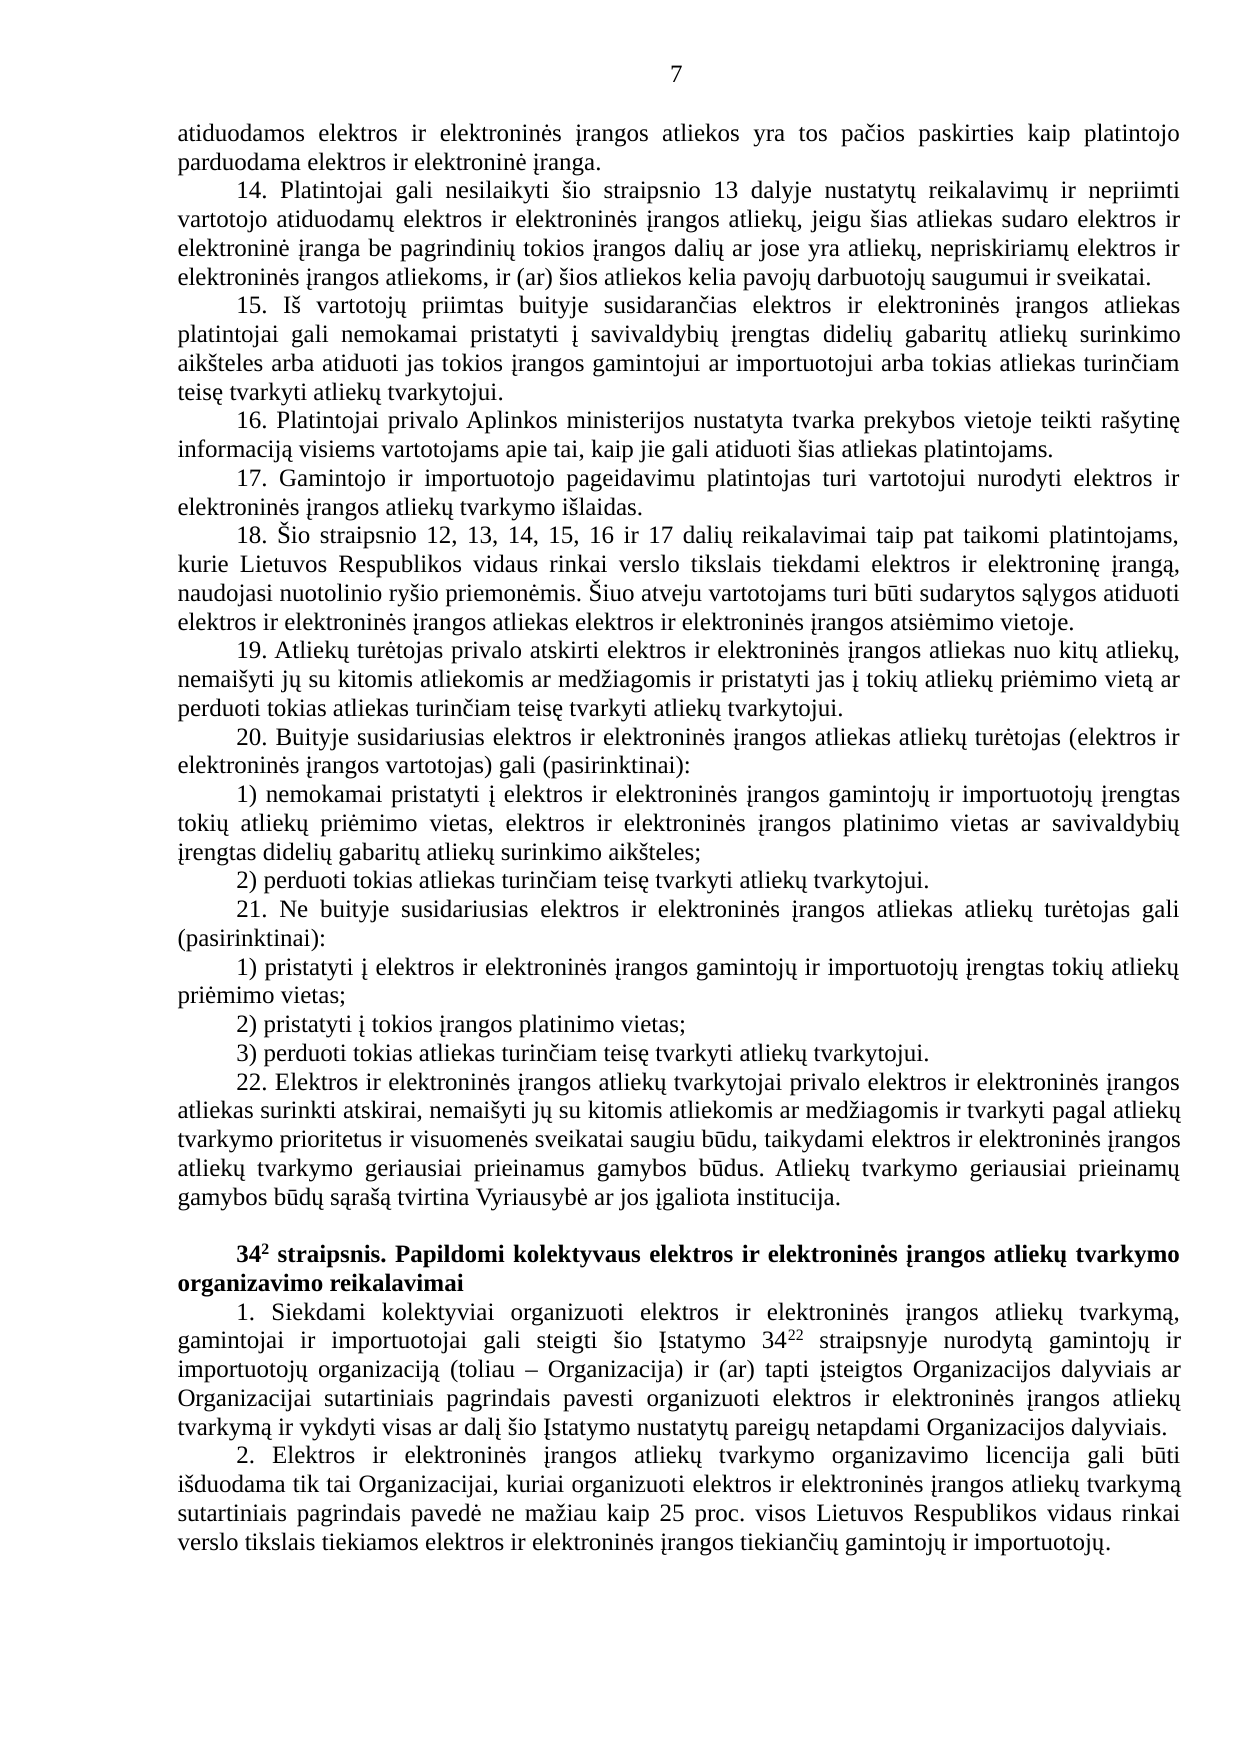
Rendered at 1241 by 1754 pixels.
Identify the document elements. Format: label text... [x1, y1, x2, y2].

text 1) nemokamai pristatyti į elektros ir elektroninės įrangos gamintojų ir importuotojų įrengtas tokių atliekų priėmimo vietas, elektros ir elektroninės įrangos platinimo vietas ar savivaldybių įrengtas didelių gabaritų atliekų surinkimo aikšteles; [177, 779, 1181, 866]
text 2) pristatyti į tokios įrangos platinimo vietas; [177, 1009, 1181, 1038]
text 20. Buityje susidariusias elektros ir elektroninės įrangos atliekas atliekų turėtojas (elektros ir elektroninės įrangos vartotojas) gali (pasirinktinai): [177, 722, 1181, 779]
text 1) pristatyti į elektros ir elektroninės įrangos gamintojų ir importuotojų įrengtas tokių atliekų priėmimo vietas; [177, 952, 1181, 1009]
text 19. Atliekų turėtojas privalo atskirti elektros ir elektroninės įrangos atliekas nuo kitų atliekų, nemaišyti jų su kitomis atliekomis ar medžiagomis ir pristatyti jas į tokių atliekų priėmimo vietą ar perduoti tokias atliekas turinčiam teisę tvarkyti atliekų tvarkytojui. [177, 636, 1181, 722]
text 16. Platintojai privalo Aplinkos ministerijos nustatyta tvarka prekybos vietoje teikti rašytinę informaciją visiems vartotojams apie tai, kaip jie gali atiduoti šias atliekas platintojams. [177, 406, 1181, 463]
text 1. Siekdami kolektyviai organizuoti elektros ir elektroninės įrangos atliekų tvarkymą, gamintojai ir importuotojai gali steigti šio Įstatymo 3422 straipsnyje nurodytą gamintojų ir importuotojų organizaciją (toliau – Organizacija) ir (ar) tapti įsteigtos Organizacijos dalyviais ar Organizacijai sutartiniais pagrindais pavesti organizuoti elektros ir elektroninės įrangos atliekų tvarkymą ir vykdyti visas ar dalį šio Įstatymo nustatytų pareigų netapdami Organizacijos dalyviais. [177, 1297, 1181, 1441]
text 3) perduoti tokias atliekas turinčiam teisę tvarkyti atliekų tvarkytojui. [177, 1038, 1181, 1067]
text 22. Elektros ir elektroninės įrangos atliekų tvarkytojai privalo elektros ir elektroninės įrangos atliekas surinkti atskirai, nemaišyti jų su kitomis atliekomis ar medžiagomis ir tvarkyti pagal atliekų tvarkymo prioritetus ir visuomenės sveikatai saugiu būdu, taikydami elektros ir elektroninės įrangos atliekų tvarkymo geriausiai prieinamus gamybos būdus. Atliekų tvarkymo geriausiai prieinamų gamybos būdų sąrašą tvirtina Vyriausybė ar jos įgaliota institucija. [177, 1067, 1181, 1211]
text 18. Šio straipsnio 12, 13, 14, 15, 16 ir 17 dalių reikalavimai taip pat taikomi platintojams, kurie Lietuvos Respublikos vidaus rinkai verslo tikslais tiekdami elektros ir elektroninę įrangą, naudojasi nuotolinio ryšio priemonėmis. Šiuo atveju vartotojams turi būti sudarytos sąlygos atiduoti elektros ir elektroninės įrangos atliekas elektros ir elektroninės įrangos atsiėmimo vietoje. [177, 521, 1181, 636]
text atiduodamos elektros ir elektroninės įrangos atliekos yra tos pačios paskirties kaip platintojo parduodama elektros ir elektroninė įranga. [177, 118, 1181, 176]
text 21. Ne buityje susidariusias elektros ir elektroninės įrangos atliekas atliekų turėtojas gali (pasirinktinai): [177, 894, 1181, 952]
text 2. Elektros ir elektroninės įrangos atliekų tvarkymo organizavimo licencija gali būti išduodama tik tai Organizacijai, kuriai organizuoti elektros ir elektroninės įrangos atliekų tvarkymą sutartiniais pagrindais pavedė ne mažiau kaip 25 proc. visos Lietuvos Respublikos vidaus rinkai verslo tikslais tiekiamos elektros ir elektroninės įrangos tiekiančių gamintojų ir importuotojų. [177, 1441, 1181, 1556]
text 17. Gamintojo ir importuotojo pageidavimu platintojas turi vartotojui nurodyti elektros ir elektroninės įrangos atliekų tvarkymo išlaidas. [177, 463, 1181, 521]
text 14. Platintojai gali nesilaikyti šio straipsnio 13 dalyje nustatytų reikalavimų ir nepriimti vartotojo atiduodamų elektros ir elektroninės įrangos atliekų, jeigu šias atliekas sudaro elektros ir elektroninė įranga be pagrindinių tokios įrangos dalių ar jose yra atliekų, nepriskiriamų elektros ir elektroninės įrangos atliekoms, ir (ar) šios atliekos kelia pavojų darbuotojų saugumui ir sveikatai. [177, 176, 1181, 291]
text 2) perduoti tokias atliekas turinčiam teisę tvarkyti atliekų tvarkytojui. [177, 866, 1181, 894]
text 15. Iš vartotojų priimtas buityje susidarančias elektros ir elektroninės įrangos atliekas platintojai gali nemokamai pristatyti į savivaldybių įrengtas didelių gabaritų atliekų surinkimo aikšteles arba atiduoti jas tokios įrangos gamintojui ar importuotojui arba tokias atliekas turinčiam teisę tvarkyti atliekų tvarkytojui. [177, 291, 1181, 406]
text 342 straipsnis. Papildomi kolektyvaus elektros ir elektroninės įrangos atliekų tvarkymo organizavimo reikalavimai [177, 1239, 1181, 1297]
